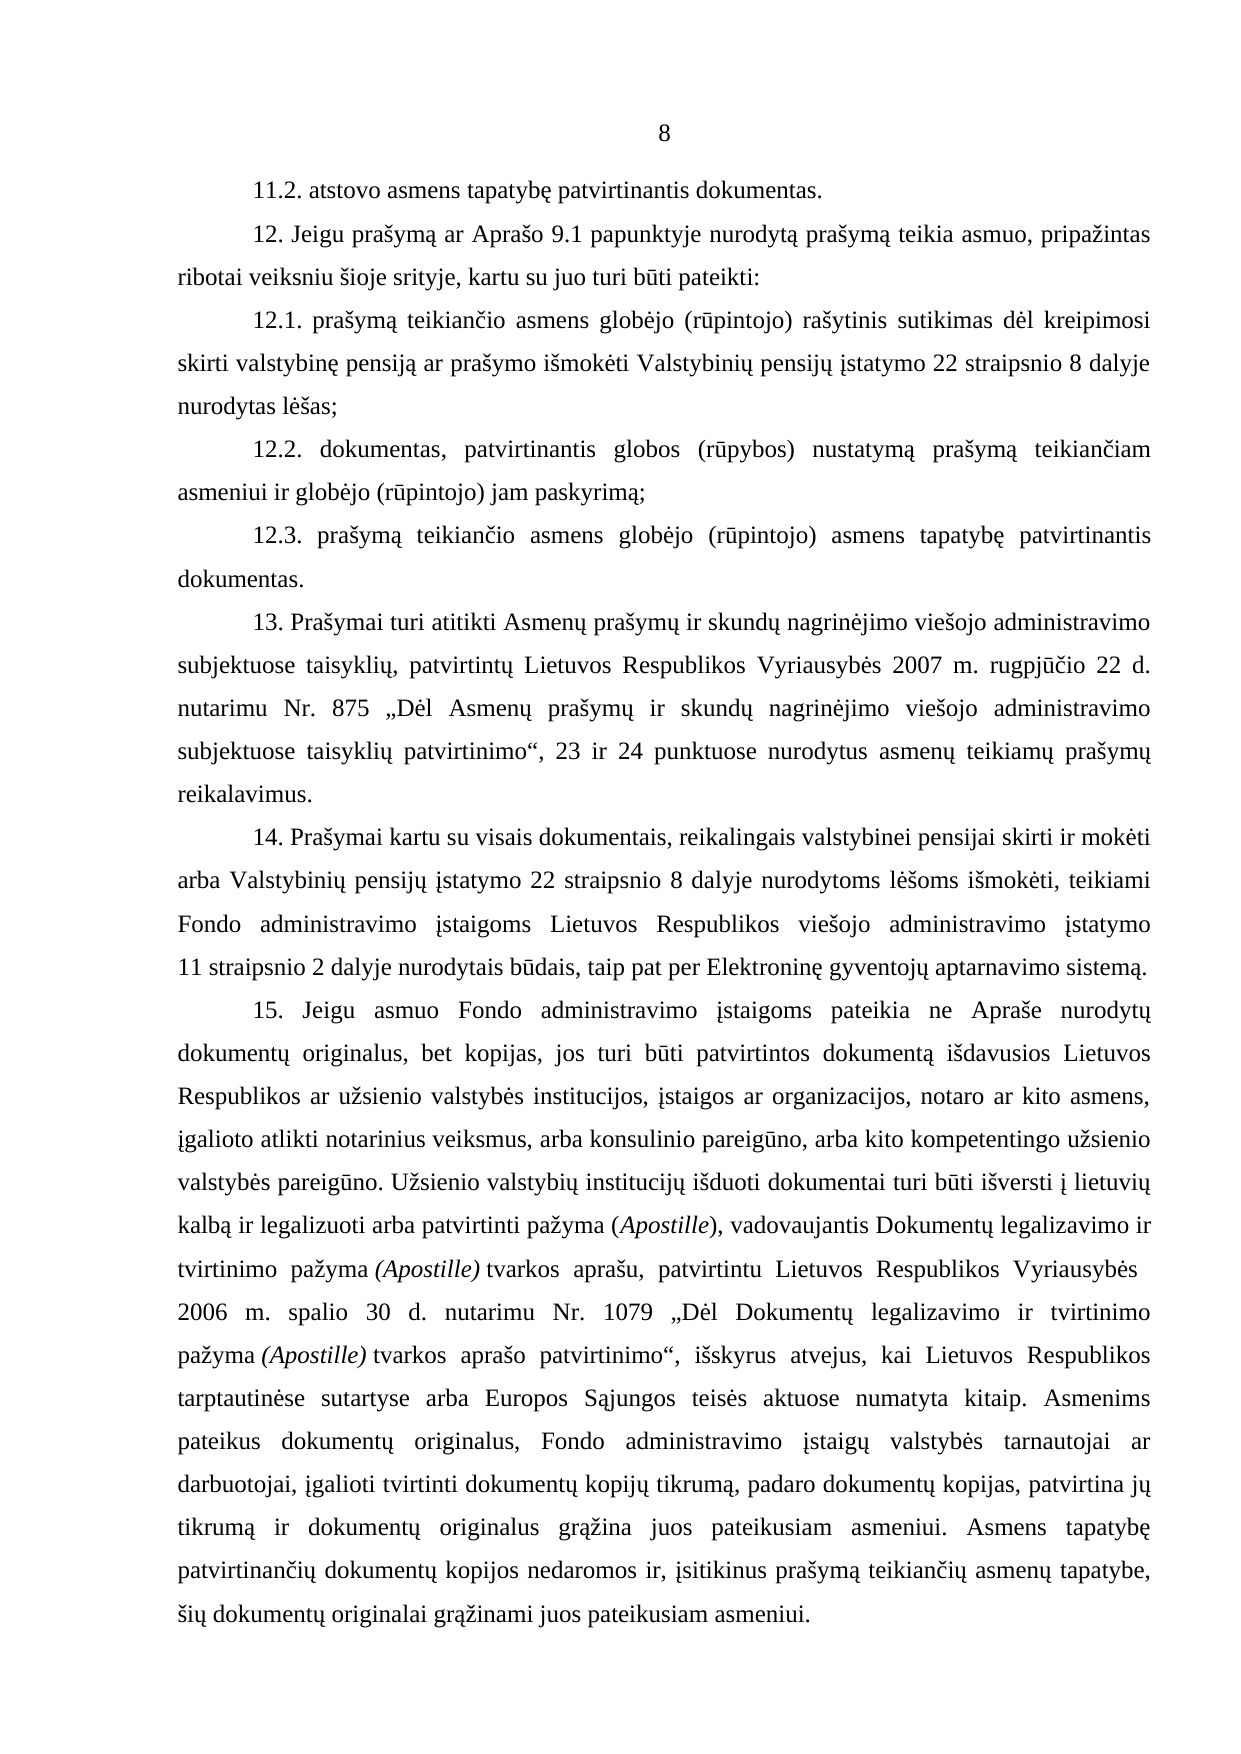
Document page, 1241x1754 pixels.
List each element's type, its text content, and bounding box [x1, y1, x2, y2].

text 12.1. prašymą teikiančio asmens globėjo (rūpintojo) rašytinis sutikimas dėl kreipimosi skirti valstybinę pensiją ar prašymo išmokėti Valstybinių pensijų įstatymo 22 straipsnio 8 dalyje nurodytas lėšas; [177, 305, 1152, 420]
text 13. Prašymai turi atitikti Asmenų prašymų ir skundų nagrinėjimo viešojo administravimo subjektuose taisyklių, patvirtintų Lietuvos Respublikos Vyriausybės 2007 m. rugpjūčio 22 d. nutarimu Nr. 875 „Dėl Asmenų prašymų ir skundų nagrinėjimo viešojo administravimo subjektuose taisyklių patvirtinimo“, 23 ir 24 punktuose nurodytus asmenų teikiamų prašymų reikalavimus. [177, 607, 1152, 808]
text 12.3. prašymą teikiančio asmens globėjo (rūpintojo) asmens tapatybę patvirtinantis dokumentas. [177, 521, 1152, 592]
text 12. Jeigu prašymą ar Aprašo 9.1 papunktyje nurodytą prašymą teikia asmuo, pripažintas ribotai veiksniu šioje srityje, kartu su juo turi būti pateikti: [177, 219, 1152, 291]
text 11.2. atstovo asmens tapatybę patvirtinantis dokumentas. [177, 176, 1152, 204]
text 15. Jeigu asmuo Fondo administravimo įstaigoms pateikia ne Apraše nurodytų dokumentų originalus, bet kopijas, jos turi būti patvirtintos dokumentą išdavusios Lietuvos Respublikos ar užsienio valstybės institucijos, įstaigos ar organizacijos, notaro ar kito asmens, įgalioto atlikti notarinius veiksmus, arba konsulinio pareigūno, arba kito kompetentingo užsienio valstybės pareigūno. Užsienio valstybių institucijų išduoti dokumentai turi būti išversti į lietuvių kalbą ir legalizuoti arba patvirtinti pažyma (Apostille), vadovaujantis Dokumentų legalizavimo ir tvirtinimo pažyma (Apostille) tvarkos aprašu, patvirtintu Lietuvos Respublikos Vyriausybės 2006 m. spalio 30 d. nutarimu Nr. 1079 „Dėl Dokumentų legalizavimo ir tvirtinimo pažyma (Apostille) tvarkos aprašo patvirtinimo“, išskyrus atvejus, kai Lietuvos Respublikos tarptautinėse sutartyse arba Europos Sąjungos teisės aktuose numatyta kitaip. Asmenims pateikus dokumentų originalus, Fondo administravimo įstaigų valstybės tarnautojai ar darbuotojai, įgalioti tvirtinti dokumentų kopijų tikrumą, padaro dokumentų kopijas, patvirtina jų tikrumą ir dokumentų originalus grąžina juos pateikusiam asmeniui. Asmens tapatybę patvirtinančių dokumentų kopijos nedaromos ir, įsitikinus prašymą teikiančių asmenų tapatybe, šių dokumentų originalai grąžinami juos pateikusiam asmeniui. [177, 995, 1152, 1627]
text 12.2. dokumentas, patvirtinantis globos (rūpybos) nustatymą prašymą teikiančiam asmeniui ir globėjo (rūpintojo) jam paskyrimą; [177, 434, 1152, 506]
text 14. Prašymai kartu su visais dokumentais, reikalingais valstybinei pensijai skirti ir mokėti arba Valstybinių pensijų įstatymo 22 straipsnio 8 dalyje nurodytoms lėšoms išmokėti, teikiami Fondo administravimo įstaigoms Lietuvos Respublikos viešojo administravimo įstatymo 11 straipsnio 2 dalyje nurodytais būdais, taip pat per Elektroninę gyventojų aptarnavimo sistemą. [177, 822, 1152, 981]
